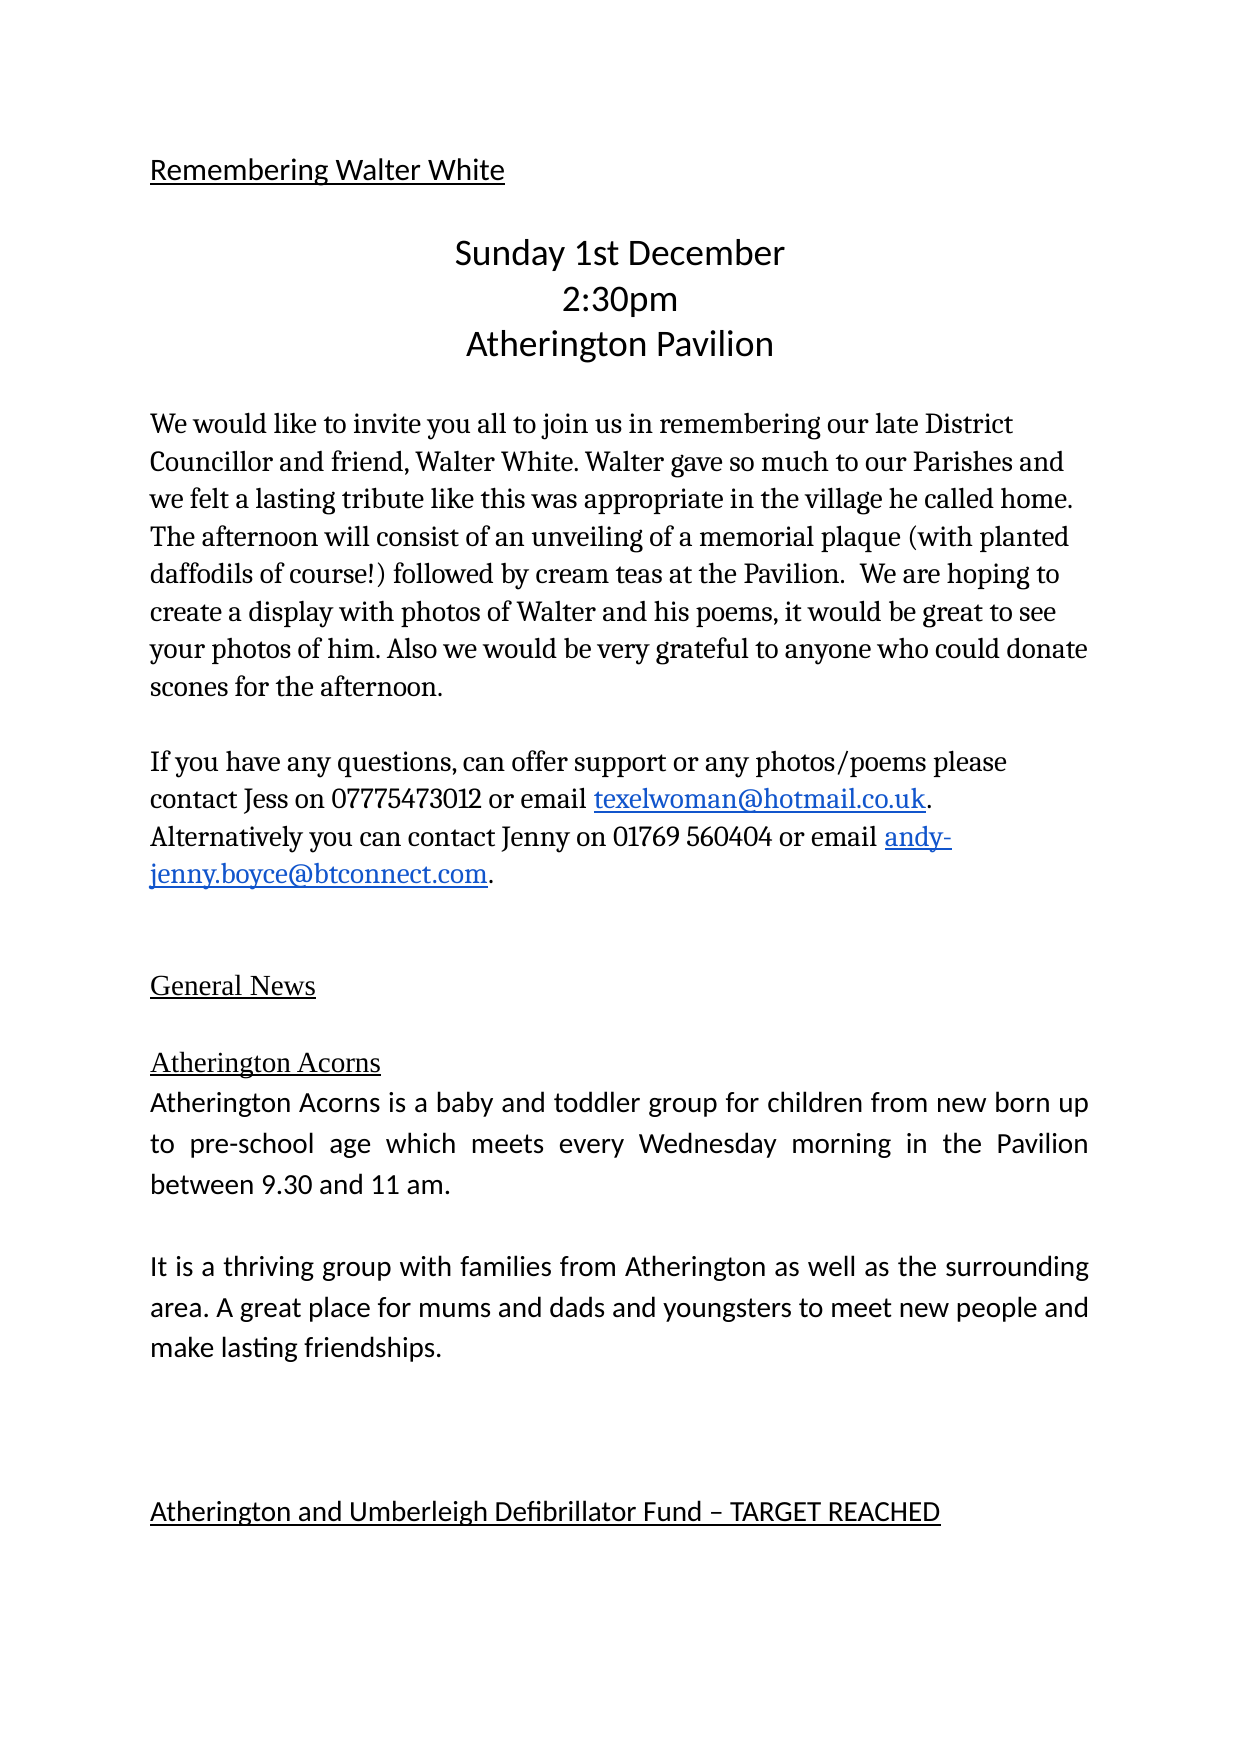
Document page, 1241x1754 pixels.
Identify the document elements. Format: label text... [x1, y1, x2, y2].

text Atherington Pavilion [150, 320, 1090, 366]
text Remembering Walter White [150, 150, 1090, 188]
text General News [150, 968, 1090, 1002]
text Sunday 1st December [150, 229, 1090, 274]
text Atherington Acorns [150, 1045, 1090, 1079]
text If you have any questions, can offer support or any photos/poems please contact Jess on 07775473012 or email texelwoman@hotmail.co.uk. Alternatively you can contact Jenny on 01769 560404 or email andy-jenny.boyce@btconnect.com. [150, 741, 1090, 891]
text Atherington and Umberleigh Defibrillator Fund – TARGET REACHED [150, 1493, 1090, 1529]
text We would like to invite you all to join us in remembering our late District Councillor and friend, Walter White. Walter gave so much to our Parishes and we felt a lasting tribute like this was appropriate in the village he called home. The afternoon will consist of an unveiling of a memorial plaque (with planted daffodils of course!) followed by cream teas at the Pavilion. We are hoping to create a display with photos of Walter and his poems, it would be great to see your photos of him. Also we would be very grateful to anyone who could donate scones for the afternoon. [150, 404, 1090, 704]
text Atherington Acorns is a baby and toddler group for children from new born up to pre-school age which meets every Wednesday morning in the Pavilion between 9.30 and 11 am. [150, 1084, 1090, 1201]
text 2:30pm [150, 274, 1090, 320]
text It is a thriving group with families from Atherington as well as the surrounding area. A great place for mums and dads and youngsters to meet new people and make lasting friendships. [150, 1248, 1090, 1365]
